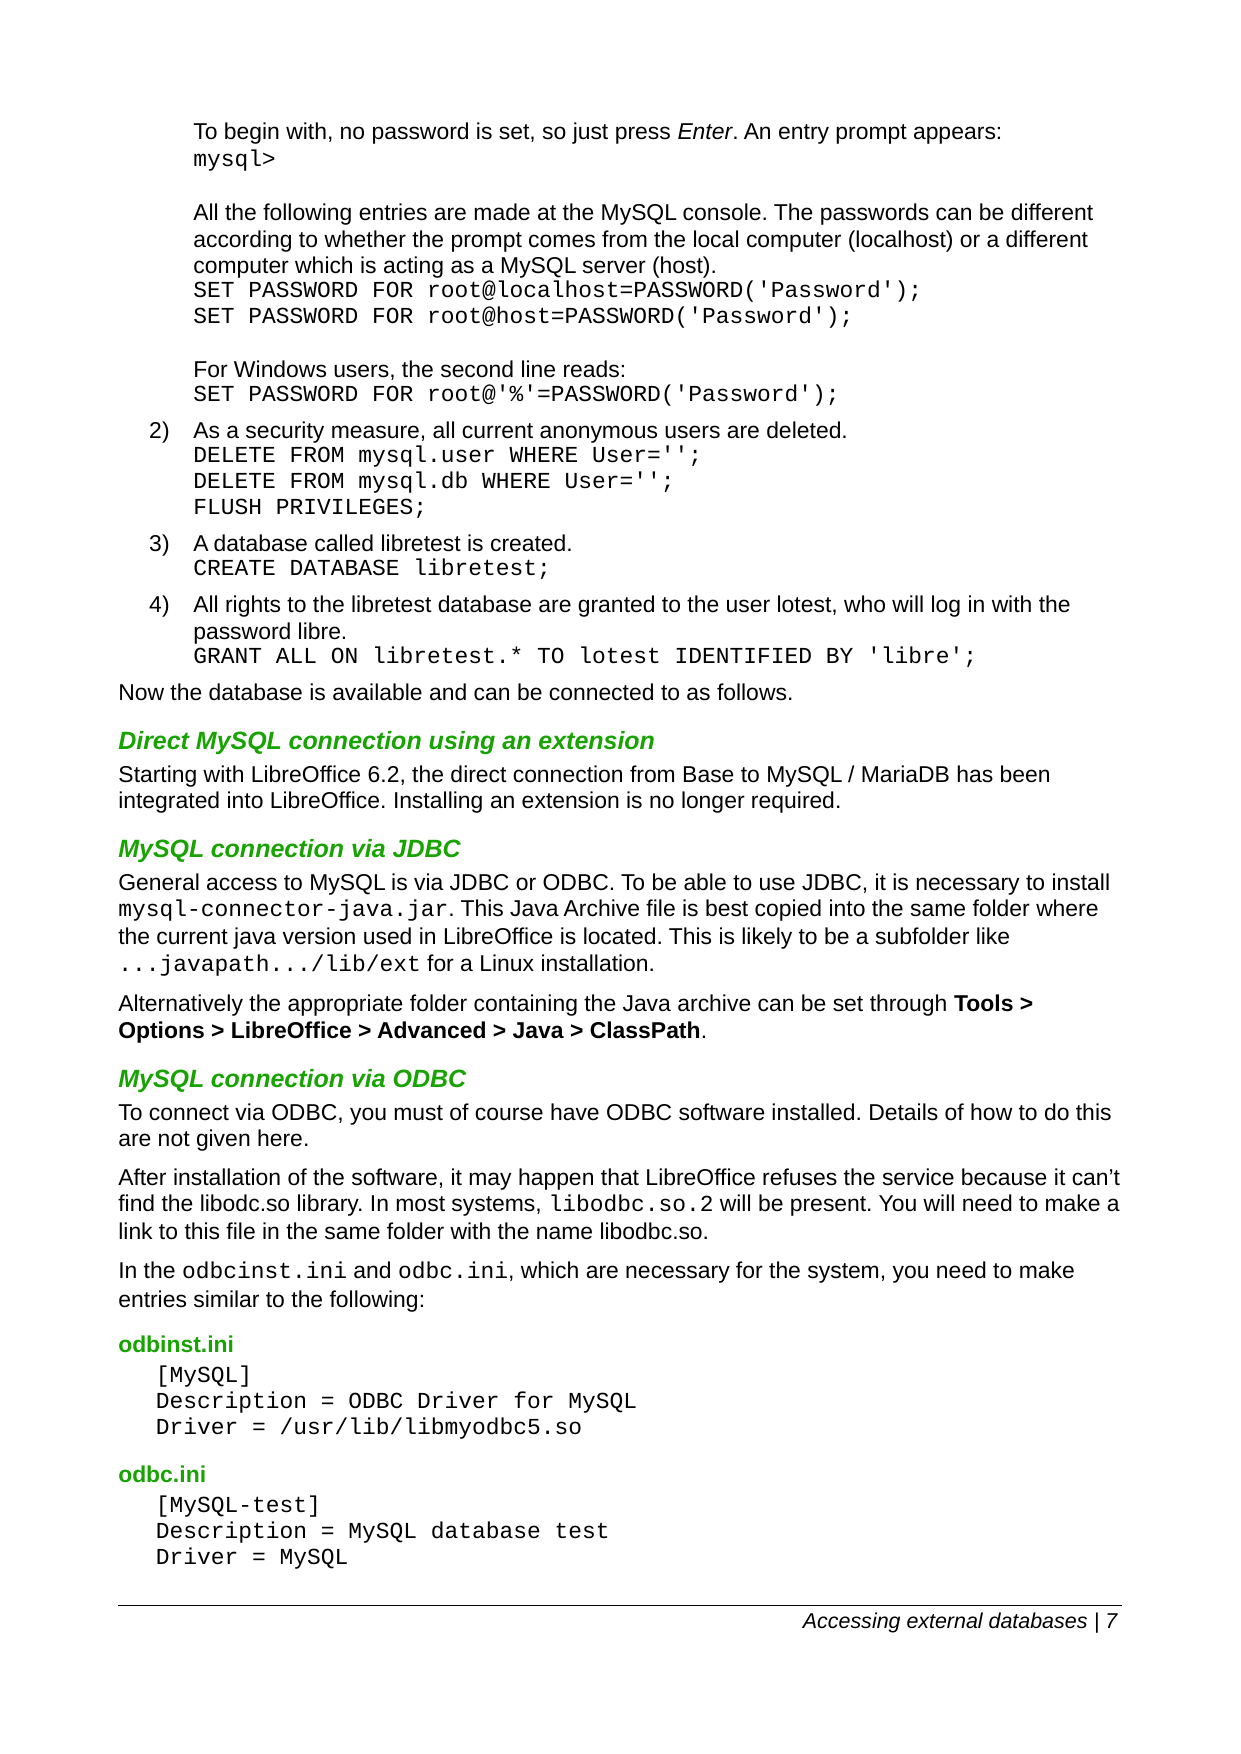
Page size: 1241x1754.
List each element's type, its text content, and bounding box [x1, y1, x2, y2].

text In the odbcinst.ini and odbc.ini, which are necessary for the system, you need to make entries similar to the following: [118, 1257, 1122, 1312]
text [MySQL] [156, 1364, 1122, 1390]
subtitle Direct MySQL connection using an extension [118, 726, 1122, 754]
text Description = ODBC Driver for MySQL [156, 1390, 1122, 1416]
subtitle odbc.ini [118, 1461, 1122, 1487]
list As a security measure, all current anonymous users are deleted. DELETE FROM mysql.user WHERE User=''; DELETE FROM mysql.db WHERE User=''; FLUSH PRIVILEGES; [169, 417, 1122, 521]
text To connect via ODBC, you must of course have ODBC software installed. Details of how to do this are not given here. [118, 1098, 1122, 1151]
subtitle odbinst.ini [118, 1331, 1122, 1358]
text Alternatively the appropriate folder containing the Java archive can be set through Tools > Options > LibreOffice > Advanced > Java > ClassPath. [118, 990, 1122, 1043]
subtitle MySQL connection via JDBC [118, 834, 1122, 863]
text Description = MySQL database test [156, 1519, 1122, 1545]
text [MySQL-test] [156, 1493, 1122, 1519]
subtitle MySQL connection via ODBC [118, 1064, 1122, 1092]
text General access to MySQL is via JDBC or ODBC. To be able to use JDBC, it is necessary to install mysql-connector-java.jar. This Java Archive file is best copied into the same folder where the current java version used in LibreOffice is located. This is likely to be a subfolder like ...javapath.../lib/ext for a Linux installation. [118, 868, 1122, 978]
text Starting with LibreOffice 6.2, the direct connection from Base to MySQL / MariaDB has been integrated into LibreOffice. Installing an extension is no longer required. [118, 761, 1122, 813]
list All rights to the libretest database are granted to the user lotest, who will log in with the password libre. GRANT ALL ON libretest.* TO lotest IDENTIFIED BY 'libre'; [169, 591, 1122, 670]
text Driver = MySQL [156, 1545, 1122, 1571]
text Driver = /usr/lib/libmyodbc5.so [156, 1416, 1122, 1442]
list To begin with, no password is set, so just press Enter. An entry prompt appears: mysql> All the following entries are made at the MySQL console. The passwords can be different according to whether the prompt comes from the local computer (localhost) or a different computer which is acting as a MySQL server (host). SET PASSWORD FOR root@localhost=PASSWORD('Password'); SET PASSWORD FOR root@host=PASSWORD('Password'); For Windows users, the second line reads: SET PASSWORD FOR root@'%'=PASSWORD('Password'); [169, 118, 1122, 408]
text After installation of the software, it may happen that LibreOffice refuses the service because it can’t find the libodc.so library. In most systems, libodbc.so.2 will be present. You will need to make a link to this file in the same folder with the name libodbc.so. [118, 1164, 1122, 1245]
list A database called libretest is created. CREATE DATABASE libretest; [169, 530, 1122, 582]
text Now the database is available and can be connected to as follows. [118, 679, 1122, 705]
